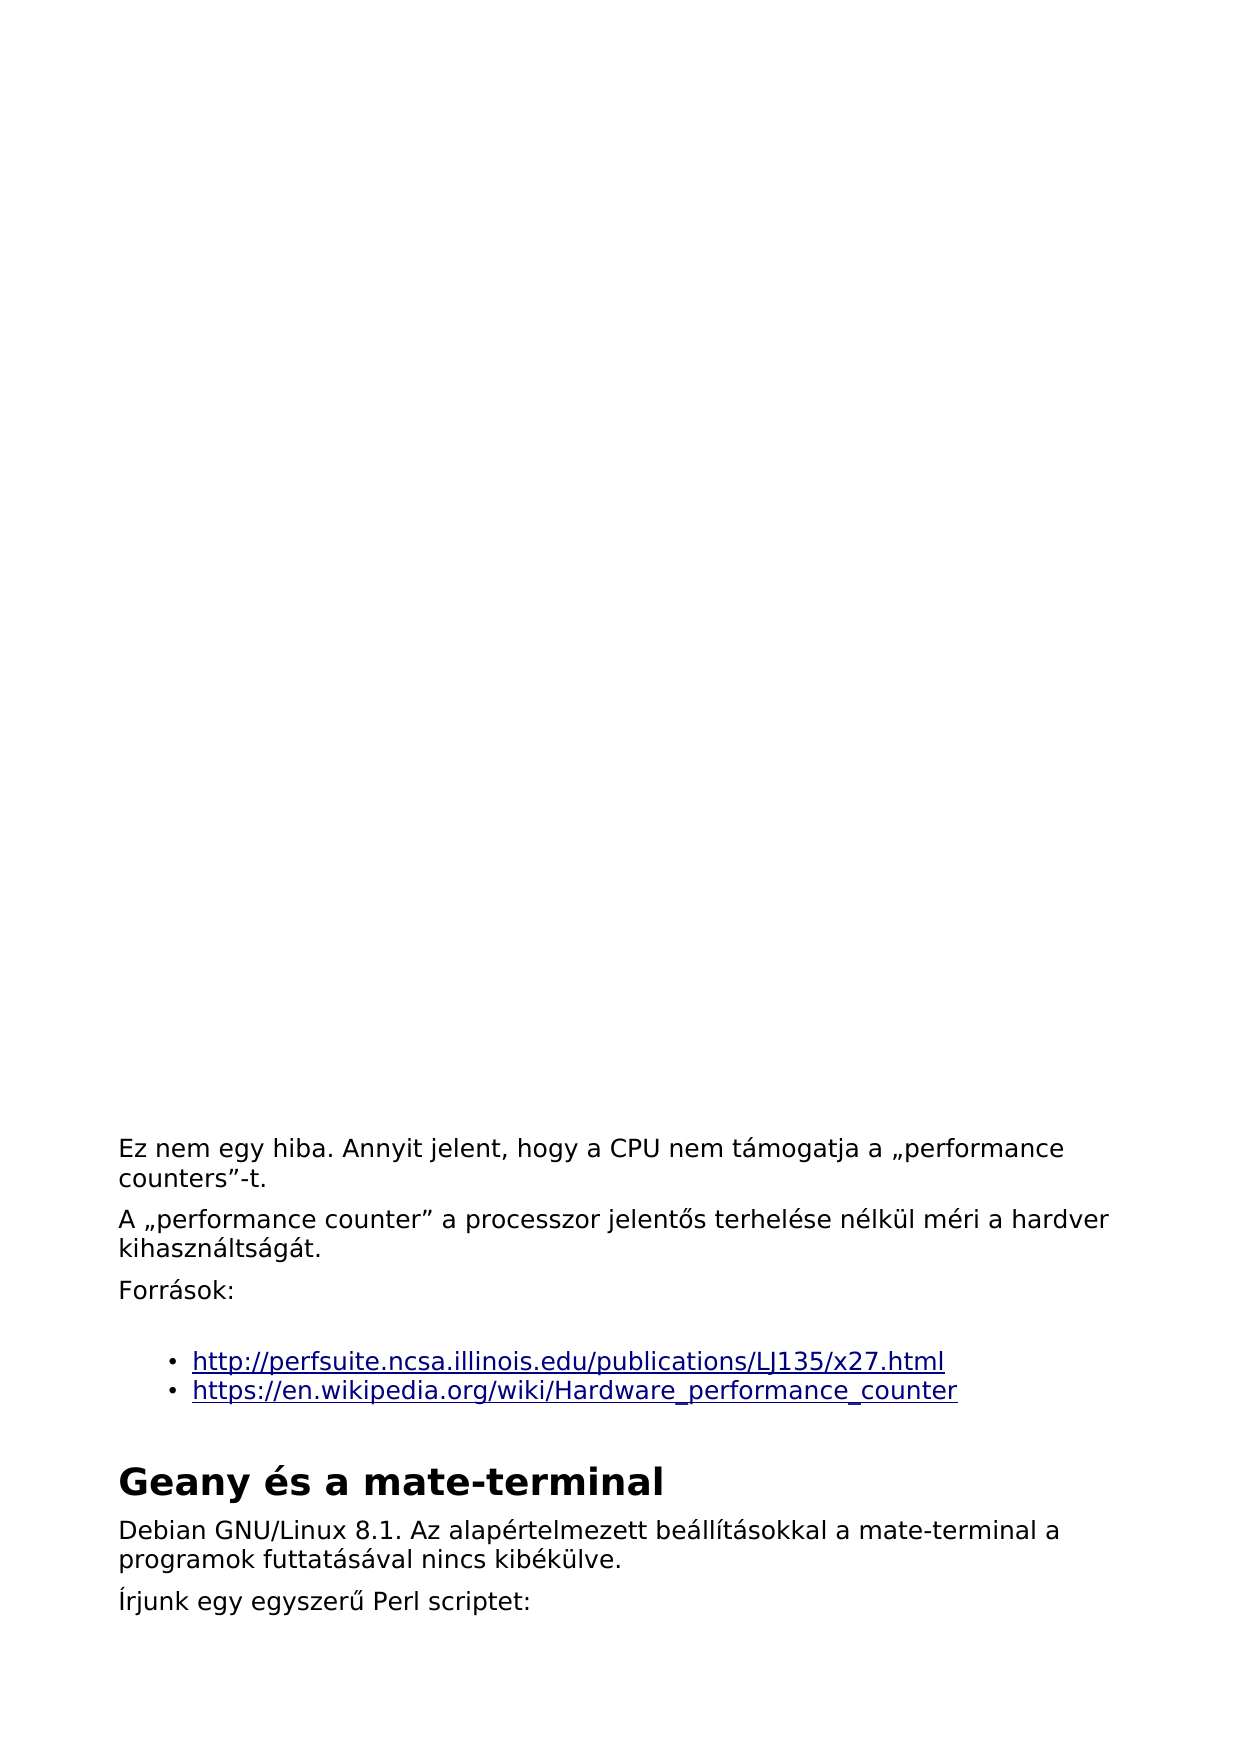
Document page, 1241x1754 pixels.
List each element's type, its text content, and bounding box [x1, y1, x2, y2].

list http://perfsuite.ncsa.illinois.edu/publications/LJ135/x27.html [177, 1347, 1122, 1377]
text A „performance counter” a processzor jelentős terhelése nélkül méri a hardver kihasználtságát. [118, 1205, 1122, 1264]
text Írjunk egy egyszerű Perl scriptet: [118, 1587, 1122, 1616]
text Debian GNU/Linux 8.1. Az alapértelmezett beállításokkal a mate-terminal a programok futtatásával nincs kibékülve. [118, 1516, 1122, 1575]
subtitle Geany és a mate-terminal [118, 1460, 1122, 1504]
text Források: [118, 1276, 1122, 1305]
text Ez nem egy hiba. Annyit jelent, hogy a CPU nem támogatja a „performance counters”-t. [118, 1134, 1122, 1193]
list https://en.wikipedia.org/wiki/Hardware_performance_counter [177, 1377, 1122, 1406]
